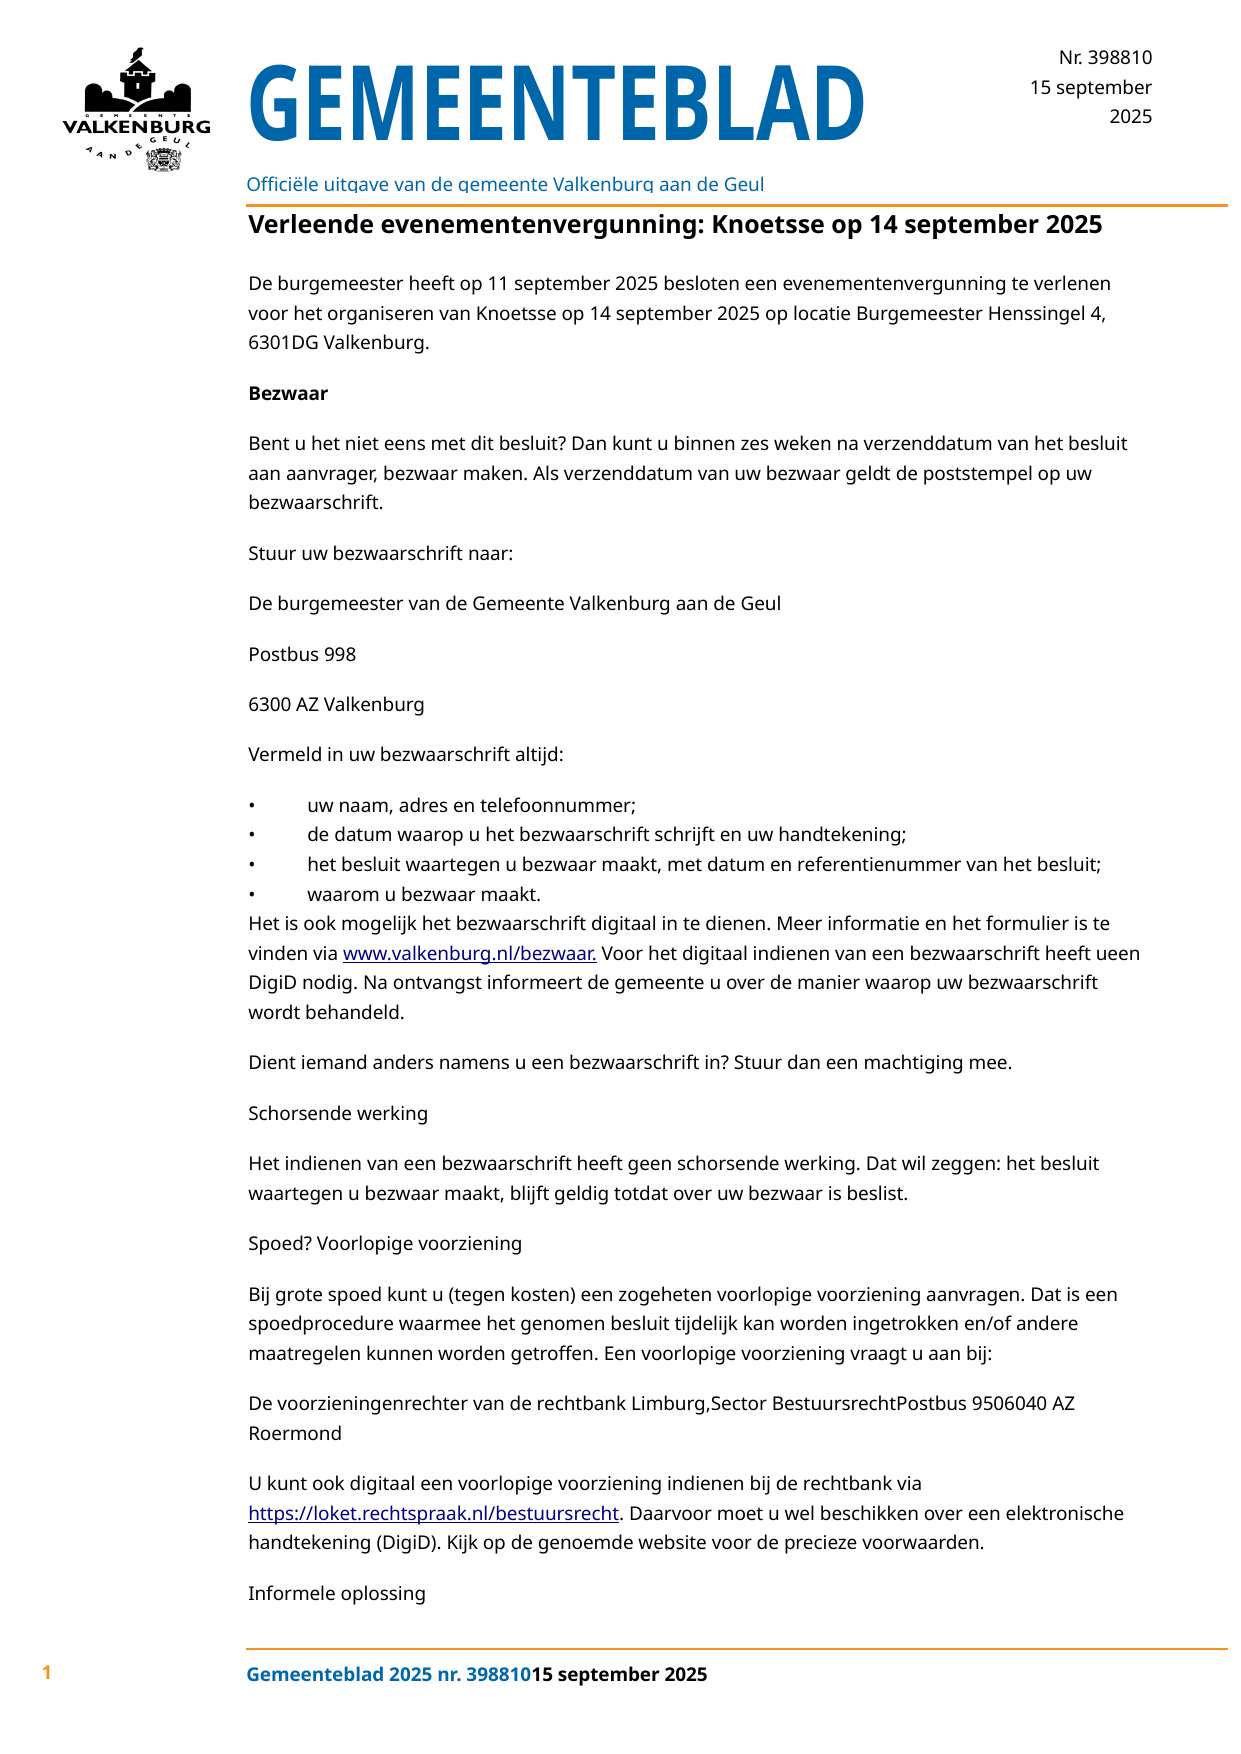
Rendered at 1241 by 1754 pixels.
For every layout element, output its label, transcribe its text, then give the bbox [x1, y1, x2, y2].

text Informele oplossing [248, 1580, 1152, 1606]
text Dient iemand anders namens u een bezwaarschrift in? Stuur dan een machtiging mee. [248, 1049, 1152, 1075]
text De burgemeester heeft op 11 september 2025 besloten een evenementenvergunning te verlenen voor het organiseren van Knoetsse op 14 september 2025 op locatie Burgemeester Henssingel 4, 6301DG Valkenburg. [248, 270, 1152, 355]
text Stuur uw bezwaarschrift naar: [248, 540, 1152, 566]
text Vermeld in uw bezwaarschrift altijd: [248, 742, 1152, 767]
text Spoed? Voorlopige voorziening [248, 1230, 1152, 1256]
list waarom u bezwaar maakt. [248, 881, 1152, 906]
text 6300 AZ Valkenburg [248, 691, 1152, 717]
text De burgemeester van de Gemeente Valkenburg aan de Geul [248, 590, 1152, 616]
text Bent u het niet eens met dit besluit? Dan kunt u binnen zes weken na verzenddatum van het besluit aan aanvrager, bezwaar maken. Als verzenddatum van uw bezwaar geldt de poststempel op uw bezwaarschrift. [248, 430, 1152, 515]
text Het indienen van een bezwaarschrift heeft geen schorsende werking. Dat wil zeggen: het besluit waartegen u bezwaar maakt, blijft geldig totdat over uw bezwaar is beslist. [248, 1150, 1152, 1206]
text U kunt ook digitaal een voorlopige voorziening indienen bij de rechtbank via https://loket.rechtspraak.nl/bestuursrecht. Daarvoor moet u wel beschikken over een elektronische handtekening (DigiD). Kijk op de genoemde website voor de precieze voorwaarden. [248, 1470, 1152, 1555]
list uw naam, adres en telefoonnummer; [248, 792, 1152, 818]
list de datum waarop u het bezwaarschrift schrijft en uw handtekening; [248, 822, 1152, 847]
text Bezwaar [248, 380, 1152, 406]
text De voorzieningenrechter van de rechtbank Limburg,Sector BestuursrechtPostbus 9506040 AZ Roermond [248, 1390, 1152, 1446]
text Verleende evenementenvergunning: Knoetsse op 14 september 2025 [248, 207, 1152, 241]
text Postbus 998 [248, 641, 1152, 666]
text Het is ook mogelijk het bezwaarschrift digitaal in te dienen. Meer informatie en het formulier is te vinden via www.valkenburg.nl/bezwaar. Voor het digitaal indienen van een bezwaarschrift heeft ueen DigiD nodig. Na ontvangst informeert de gemeente u over de manier waarop uw bezwaarschrift wordt behandeld. [248, 910, 1152, 1025]
list het besluit waartegen u bezwaar maakt, met datum en referentienummer van het besluit; [248, 851, 1152, 877]
picture [41, 47, 231, 172]
text Bij grote spoed kunt u (tegen kosten) een zogeheten voorlopige voorziening aanvragen. Dat is een spoedprocedure waarmee het genomen besluit tijdelijk kan worden ingetrokken en/of andere maatregelen kunnen worden getroffen. Een voorlopige voorziening vraagt u aan bij: [248, 1281, 1152, 1366]
text Schorsende werking [248, 1100, 1152, 1126]
